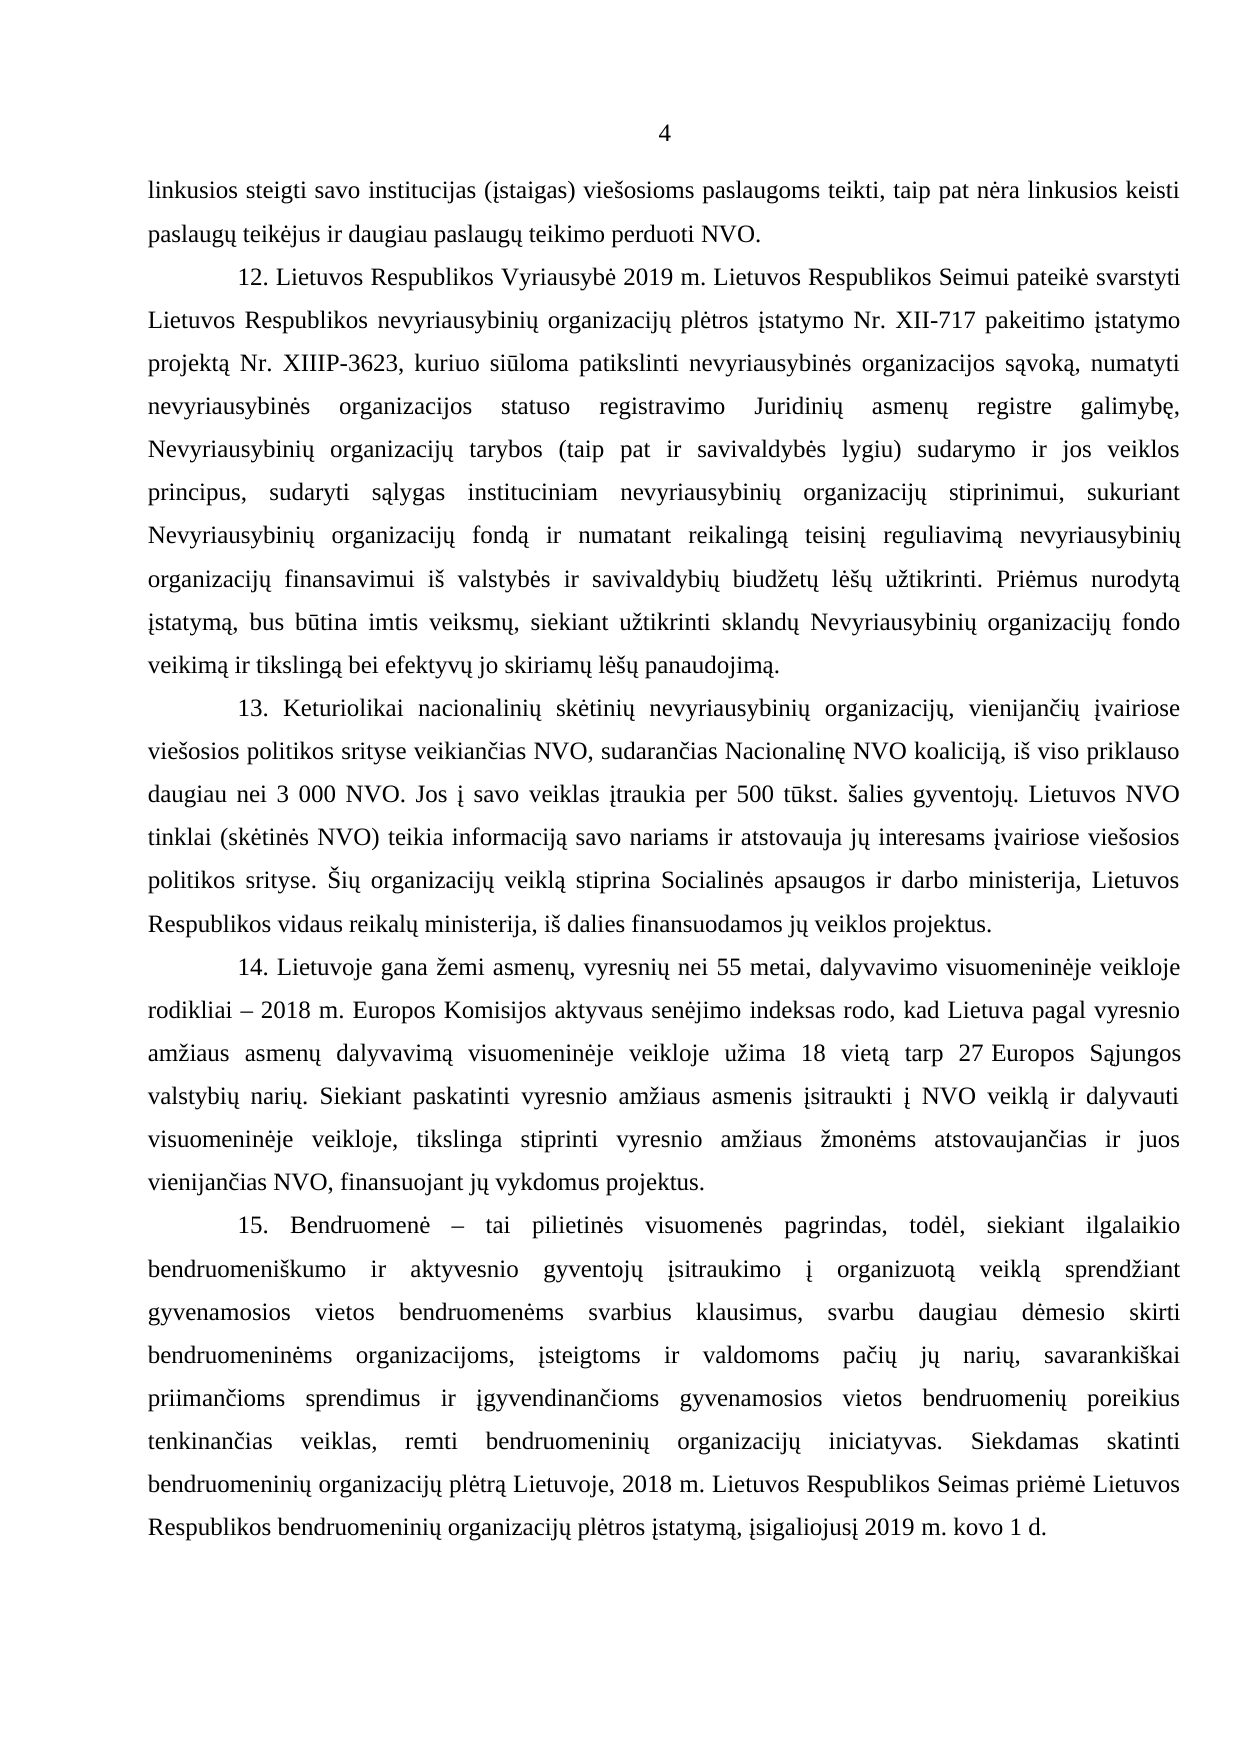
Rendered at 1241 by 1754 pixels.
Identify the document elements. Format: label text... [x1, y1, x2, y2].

text 15. Bendruomenė – tai pilietinės visuomenės pagrindas, todėl, siekiant ilgalaikio bendruomeniškumo ir aktyvesnio gyventojų įsitraukimo į organizuotą veiklą sprendžiant gyvenamosios vietos bendruomenėms svarbius klausimus, svarbu daugiau dėmesio skirti bendruomeninėms organizacijoms, įsteigtoms ir valdomoms pačių jų narių, savarankiškai priimančioms sprendimus ir įgyvendinančioms gyvenamosios vietos bendruomenių poreikius tenkinančias veiklas, remti bendruomeninių organizacijų iniciatyvas. Siekdamas skatinti bendruomeninių organizacijų plėtrą Lietuvoje, 2018 m. Lietuvos Respublikos Seimas priėmė Lietuvos Respublikos bendruomeninių organizacijų plėtros įstatymą, įsigaliojusį 2019 m. kovo 1 d. [148, 1211, 1181, 1541]
text 12. Lietuvos Respublikos Vyriausybė 2019 m. Lietuvos Respublikos Seimui pateikė svarstyti Lietuvos Respublikos nevyriausybinių organizacijų plėtros įstatymo Nr. XII-717 pakeitimo įstatymo projektą Nr. XIIIP-3623, kuriuo siūloma patikslinti nevyriausybinės organizacijos sąvoką, numatyti nevyriausybinės organizacijos statuso registravimo Juridinių asmenų registre galimybę, Nevyriausybinių organizacijų tarybos (taip pat ir savivaldybės lygiu) sudarymo ir jos veiklos principus, sudaryti sąlygas instituciniam nevyriausybinių organizacijų stiprinimui, sukuriant Nevyriausybinių organizacijų fondą ir numatant reikalingą teisinį reguliavimą nevyriausybinių organizacijų finansavimui iš valstybės ir savivaldybių biudžetų lėšų užtikrinti. Priėmus nurodytą įstatymą, bus būtina imtis veiksmų, siekiant užtikrinti sklandų Nevyriausybinių organizacijų fondo veikimą ir tikslingą bei efektyvų jo skiriamų lėšų panaudojimą. [148, 262, 1181, 679]
text 13. Keturiolikai nacionalinių skėtinių nevyriausybinių organizacijų, vienijančių įvairiose viešosios politikos srityse veikiančias NVO, sudarančias Nacionalinę NVO koaliciją, iš viso priklauso daugiau nei 3 000 NVO. Jos į savo veiklas įtraukia per 500 tūkst. šalies gyventojų. Lietuvos NVO tinklai (skėtinės NVO) teikia informaciją savo nariams ir atstovauja jų interesams įvairiose viešosios politikos srityse. Šių organizacijų veiklą stiprina Socialinės apsaugos ir darbo ministerija, Lietuvos Respublikos vidaus reikalų ministerija, iš dalies finansuodamos jų veiklos projektus. [148, 693, 1181, 937]
text 14. Lietuvoje gana žemi asmenų, vyresnių nei 55 metai, dalyvavimo visuomeninėje veikloje rodikliai – 2018 m. Europos Komisijos aktyvaus senėjimo indeksas rodo, kad Lietuva pagal vyresnio amžiaus asmenų dalyvavimą visuomeninėje veikloje užima 18 vietą tarp 27 Europos Sąjungos valstybių narių. Siekiant paskatinti vyresnio amžiaus asmenis įsitraukti į NVO veiklą ir dalyvauti visuomeninėje veikloje, tikslinga stiprinti vyresnio amžiaus žmonėms atstovaujančias ir juos vienijančias NVO, finansuojant jų vykdomus projektus. [148, 952, 1181, 1196]
text linkusios steigti savo institucijas (įstaigas) viešosioms paslaugoms teikti, taip pat nėra linkusios keisti paslaugų teikėjus ir daugiau paslaugų teikimo perduoti NVO. [148, 176, 1181, 247]
